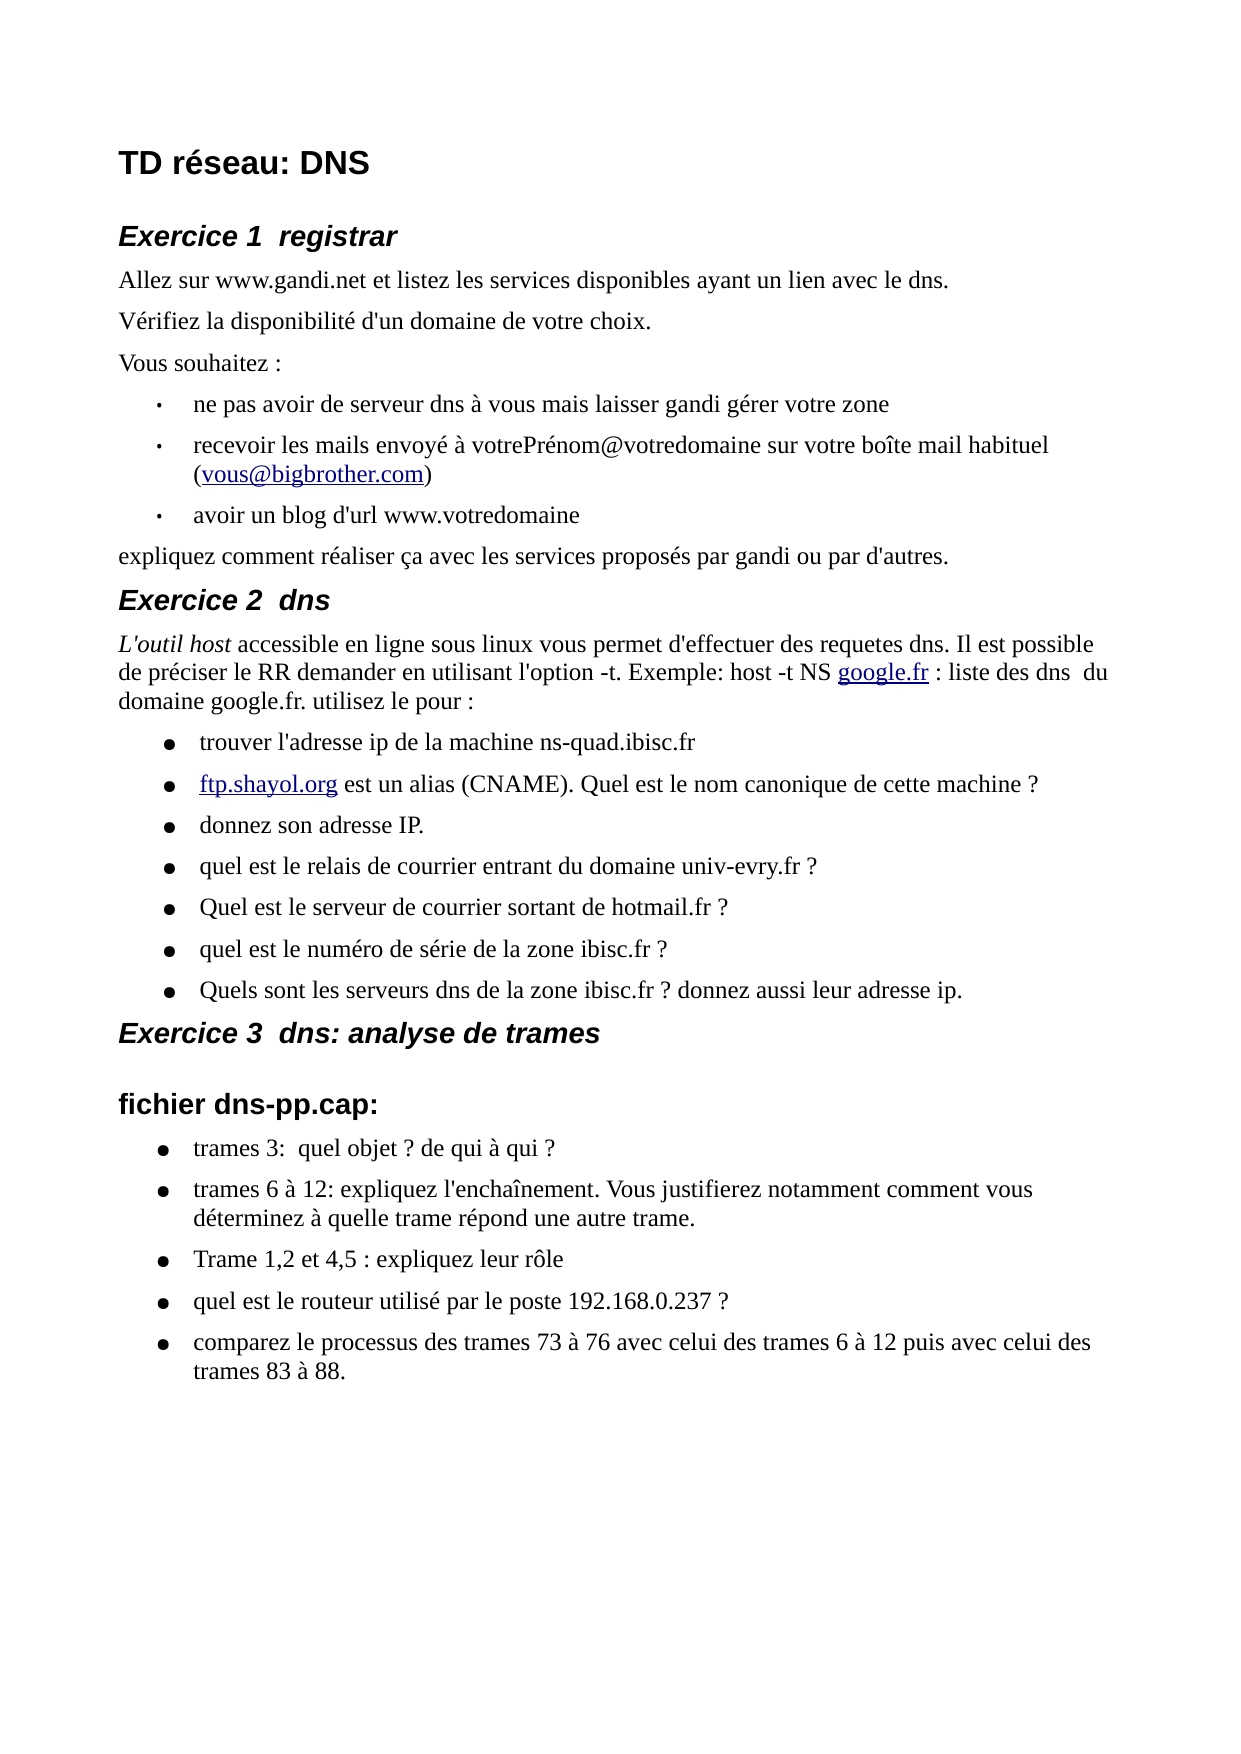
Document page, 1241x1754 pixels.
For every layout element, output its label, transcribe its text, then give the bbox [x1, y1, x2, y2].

list donnez son adresse IP. [162, 810, 1122, 839]
text Allez sur www.gandi.net et listez les services disponibles ayant un lien avec le dns. [118, 265, 1122, 294]
subtitle fichier dns-pp.cap: [118, 1087, 1122, 1121]
list recevoir les mails envoyé à votrePrénom@votredomaine sur votre boîte mail habituel (vous@bigbrother.com) [156, 430, 1122, 488]
text expliquez comment réaliser ça avec les services proposés par gandi ou par d'autres. [118, 541, 1122, 570]
list Trame 1,2 et 4,5 : expliquez leur rôle [156, 1244, 1122, 1273]
text Vous souhaitez : [118, 348, 1122, 376]
list quel est le numéro de série de la zone ibisc.fr ? [162, 934, 1122, 962]
list ftp.shayol.org est un alias (CNAME). Quel est le nom canonique de cette machine ? [162, 769, 1122, 797]
list ne pas avoir de serveur dns à vous mais laisser gandi gérer votre zone [156, 389, 1122, 418]
list avoir un blog d'url www.votredomaine [156, 500, 1122, 529]
list Quel est le serveur de courrier sortant de hotmail.fr ? [162, 892, 1122, 921]
list trames 3: quel objet ? de qui à qui ? [156, 1133, 1122, 1162]
text Vérifiez la disponibilité d'un domaine de votre choix. [118, 306, 1122, 335]
subtitle TD réseau: DNS [118, 143, 1122, 182]
list trouver l'adresse ip de la machine ns-quad.ibisc.fr [162, 727, 1122, 756]
list quel est le routeur utilisé par le poste 192.168.0.237 ? [156, 1286, 1122, 1314]
text L'outil host accessible en ligne sous linux vous permet d'effectuer des requetes dns. Il est possible de préciser le RR demander en utilisant l'option -t. Exemple: host -t NS google.fr : liste des dns du domaine google.fr. utilisez le pour : [118, 629, 1122, 715]
list trames 6 à 12: expliquez l'enchaînement. Vous justifierez notamment comment vous déterminez à quelle trame répond une autre trame. [156, 1174, 1122, 1232]
list Quels sont les serveurs dns de la zone ibisc.fr ? donnez aussi leur adresse ip. [162, 975, 1122, 1004]
list comparez le processus des trames 73 à 76 avec celui des trames 6 à 12 puis avec celui des trames 83 à 88. [156, 1327, 1122, 1384]
list quel est le relais de courrier entrant du domaine univ-evry.fr ? [162, 851, 1122, 880]
subtitle Exercice 1 registrar [118, 219, 1122, 253]
subtitle Exercice 3 dns: analyse de trames [118, 1016, 1122, 1050]
subtitle Exercice 2 dns [118, 583, 1122, 616]
